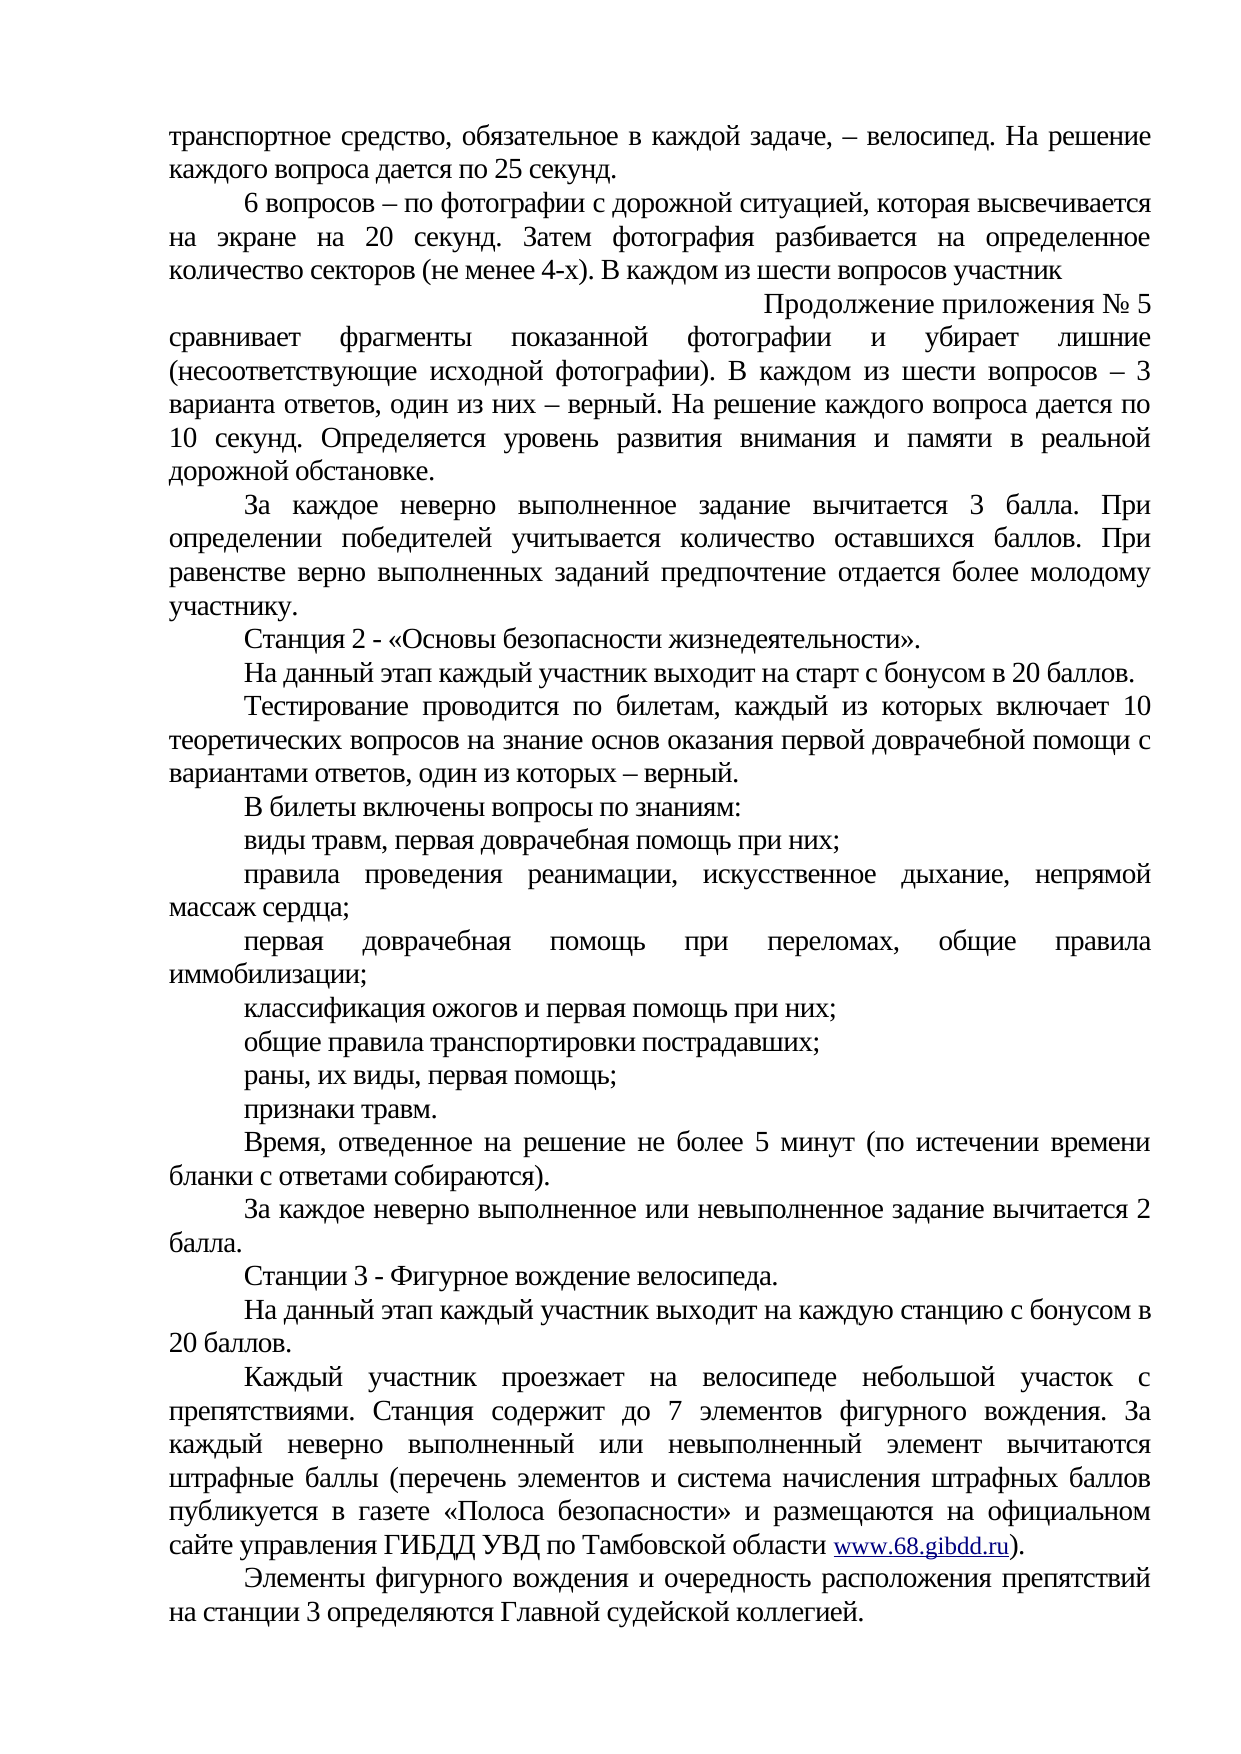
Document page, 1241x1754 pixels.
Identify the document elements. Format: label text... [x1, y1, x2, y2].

text Станции 3 - Фигурное вождение велосипеда. [169, 1258, 1152, 1292]
text Элементы фигурного вождения и очередность расположения препятствий на станции 3 определяются Главной судейской коллегией. [169, 1560, 1152, 1627]
text классификация ожогов и первая помощь при них; [169, 990, 1152, 1024]
text общие правила транспортировки пострадавших; [169, 1024, 1152, 1057]
text сравнивает фрагменты показанной фотографии и убирает лишние (несоответствующие исходной фотографии). В каждом из шести вопросов – 3 варианта ответов, один из них – верный. На решение каждого вопроса дается по 10 секунд. Определяется уровень развития внимания и памяти в реальной дорожной обстановке. [169, 319, 1152, 487]
text правила проведения реанимации, искусственное дыхание, непрямой массаж сердца; [169, 856, 1152, 923]
text Станция 2 - «Основы безопасности жизнедеятельности». [169, 621, 1152, 655]
text В билеты включены вопросы по знаниям: [169, 789, 1152, 822]
text Время, отведенное на решение не более 5 минут (по истечении времени бланки с ответами собираются). [169, 1124, 1152, 1191]
text 6 вопросов – по фотографии с дорожной ситуацией, которая высвечивается на экране на 20 секунд. Затем фотография разбивается на определенное количество секторов (не менее 4-х). В каждом из шести вопросов участник [169, 185, 1152, 286]
text раны, их виды, первая помощь; [169, 1057, 1152, 1091]
text За каждое неверно выполненное или невыполненное задание вычитается 2 балла. [169, 1191, 1152, 1258]
text признаки травм. [169, 1091, 1152, 1124]
text На данный этап каждый участник выходит на старт с бонусом в 20 баллов. [169, 655, 1152, 688]
text первая доврачебная помощь при переломах, общие правила иммобилизации; [169, 923, 1152, 990]
text Продолжение приложения № 5 [169, 286, 1152, 319]
text За каждое неверно выполненное задание вычитается 3 балла. При определении победителей учитывается количество оставшихся баллов. При равенстве верно выполненных заданий предпочтение отдается более молодому участнику. [169, 487, 1152, 621]
text виды травм, первая доврачебная помощь при них; [169, 822, 1152, 856]
text Тестирование проводится по билетам, каждый из которых включает 10 теоретических вопросов на знание основ оказания первой доврачебной помощи с вариантами ответов, один из которых – верный. [169, 688, 1152, 789]
text Каждый участник проезжает на велосипеде небольшой участок с препятствиями. Станция содержит до 7 элементов фигурного вождения. За каждый неверно выполненный или невыполненный элемент вычитаются штрафные баллы (перечень элементов и система начисления штрафных баллов публикуется в газете «Полоса безопасности» и размещаются на официальном сайте управления ГИБДД УВД по Тамбовской области www.68.gibdd.ru). [169, 1359, 1152, 1560]
text На данный этап каждый участник выходит на каждую станцию с бонусом в 20 баллов. [169, 1292, 1152, 1359]
text транспортное средство, обязательное в каждой задаче, – велосипед. На решение каждого вопроса дается по 25 секунд. [169, 118, 1152, 185]
